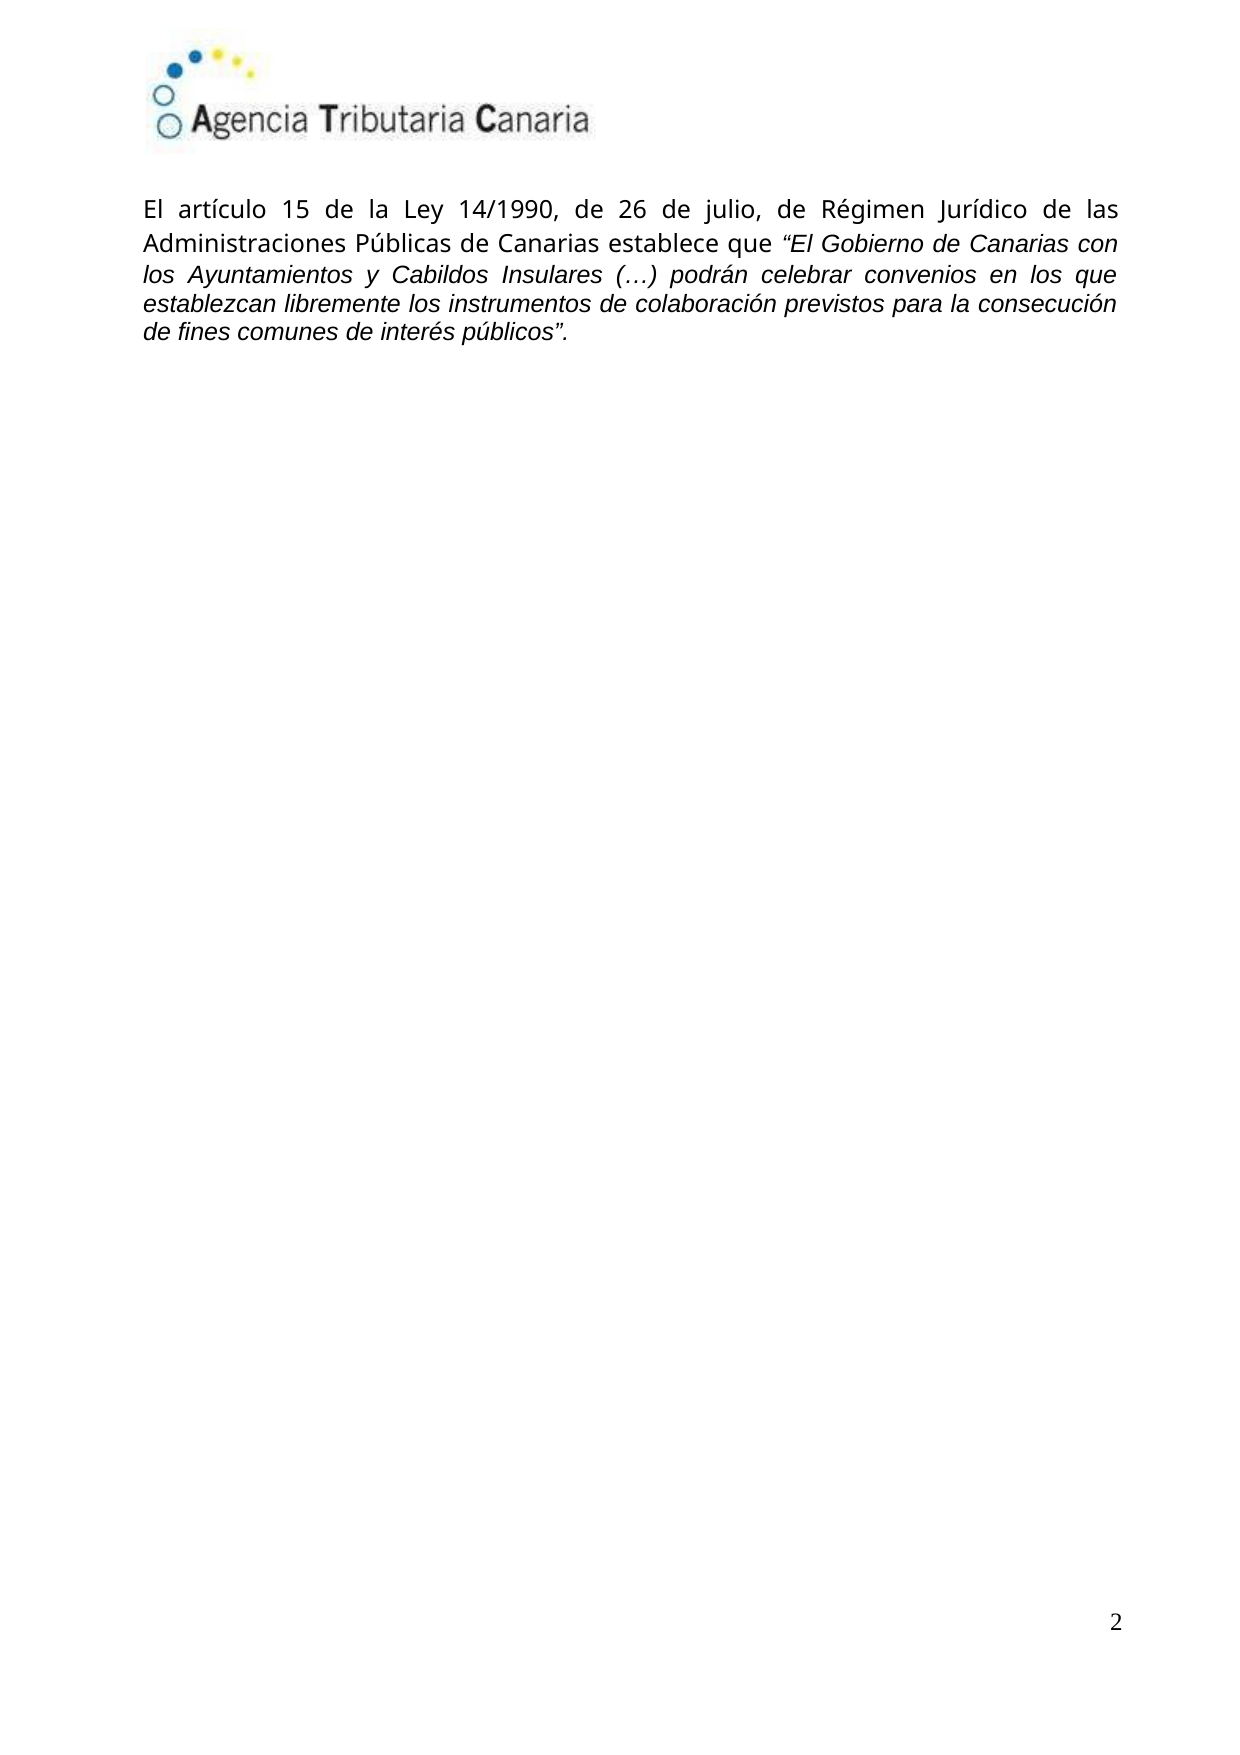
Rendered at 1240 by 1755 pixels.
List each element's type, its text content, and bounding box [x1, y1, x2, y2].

text El artículo 15 de la Ley 14/1990, de 26 de julio, de Régimen Jurídico de las Administraciones Públicas de Canarias establece que “El Gobierno de Canarias con los Ayuntamientos y Cabildos Insulares (…) podrán celebrar convenios en los que establezcan libremente los instrumentos de colaboración previstos para la consecución de fines comunes de interés públicos”. [143, 192, 1121, 346]
